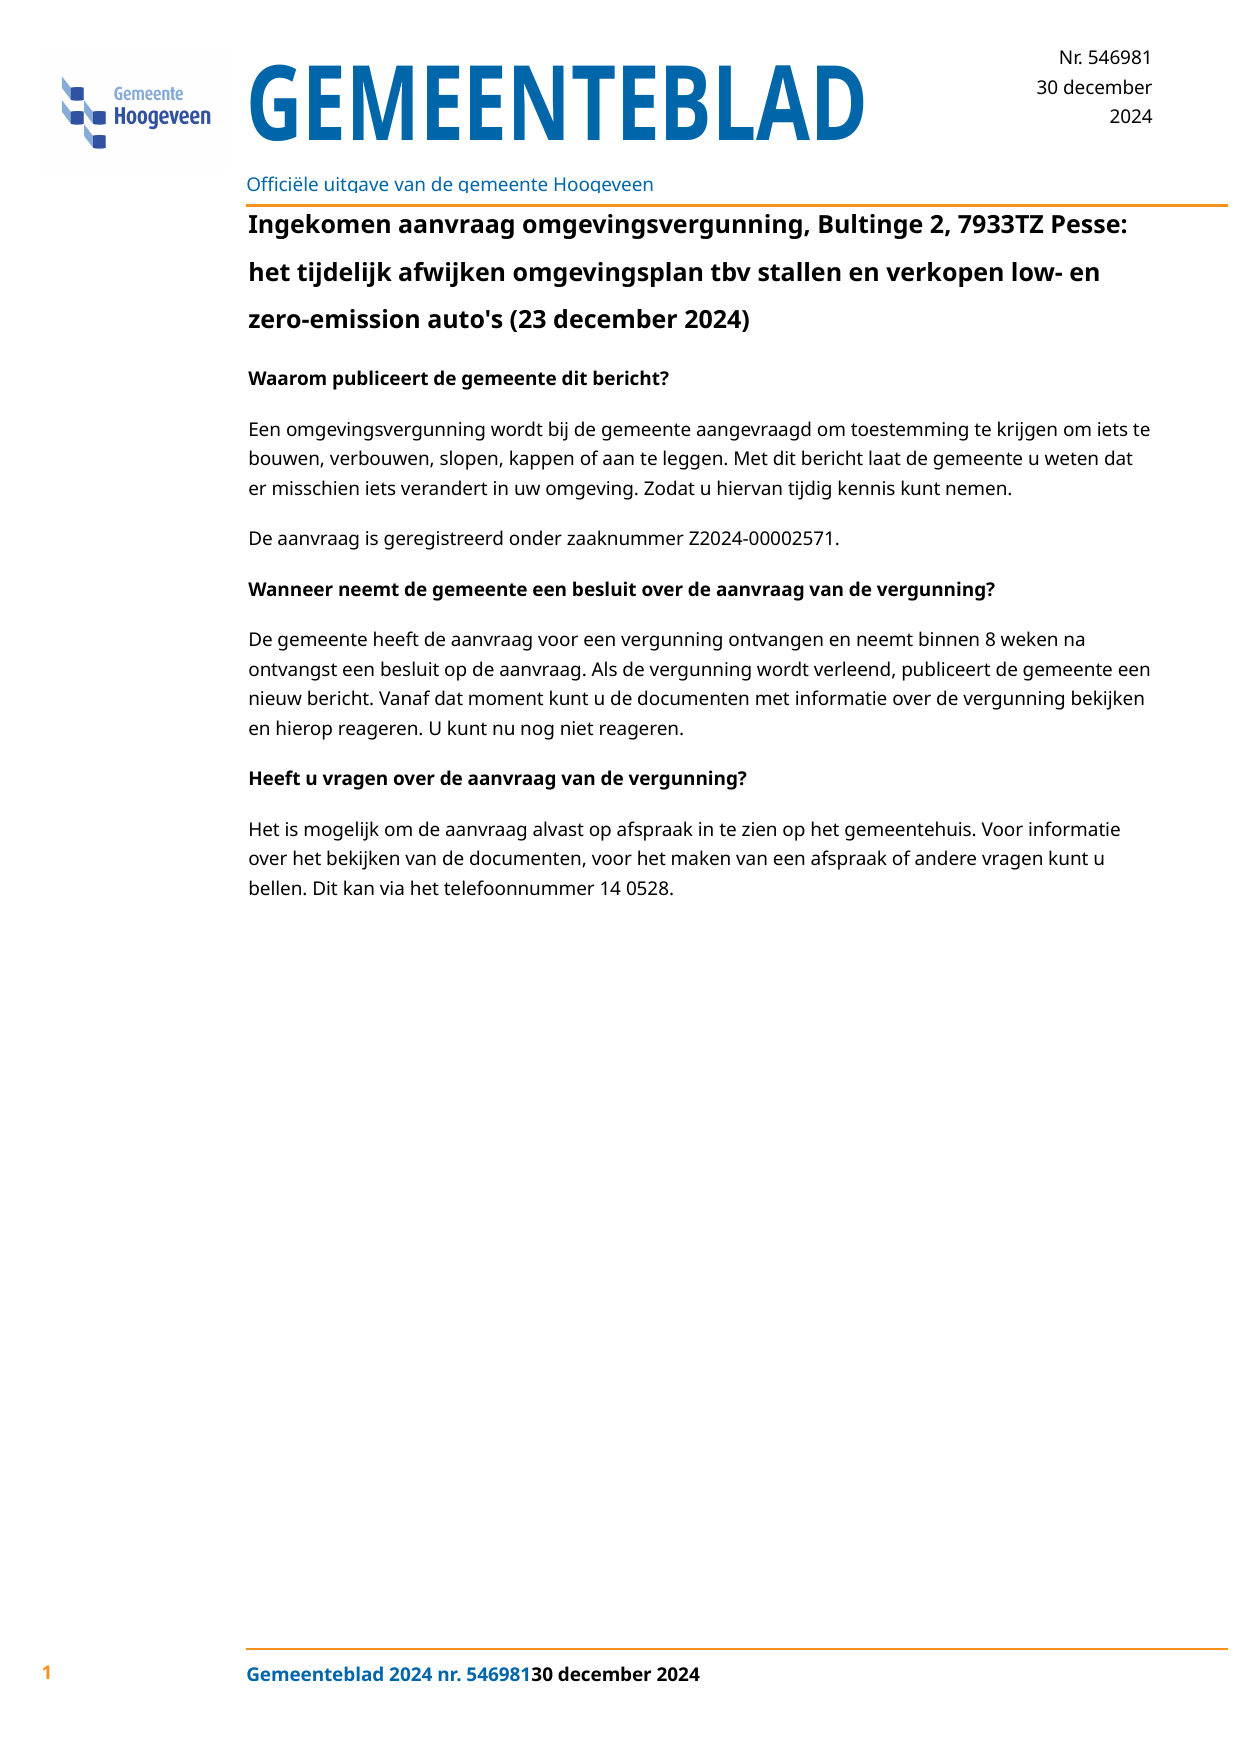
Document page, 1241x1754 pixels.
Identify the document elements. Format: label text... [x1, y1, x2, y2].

text De gemeente heeft de aanvraag voor een vergunning ontvangen en neemt binnen 8 weken na ontvangst een besluit op de aanvraag. Als de vergunning wordt verleend, publiceert de gemeente een nieuw bericht. Vanaf dat moment kunt u de documenten met informatie over de vergunning bekijken en hierop reageren. U kunt nu nog niet reageren. [248, 626, 1152, 741]
text Het is mogelijk om de aanvraag alvast op afspraak in te zien op het gemeentehuis. Voor informatie over het bekijken van de documenten, voor het maken van een afspraak of andere vragen kunt u bellen. Dit kan via het telefoonnummer 14 0528. [248, 816, 1152, 901]
picture [41, 47, 231, 172]
text Waarom publiceert de gemeente dit bericht? [248, 366, 1152, 391]
text Wanneer neemt de gemeente een besluit over de aanvraag van de vergunning? [248, 576, 1152, 602]
text Heeft u vragen over de aanvraag van de vergunning? [248, 766, 1152, 791]
text Een omgevingsvergunning wordt bij de gemeente aangevraagd om toestemming te krijgen om iets te bouwen, verbouwen, slopen, kappen of aan te leggen. Met dit bericht laat de gemeente u weten dat er misschien iets verandert in uw omgeving. Zodat u hiervan tijdig kennis kunt nemen. [248, 416, 1152, 501]
text De aanvraag is geregistreerd onder zaaknummer Z2024-00002571. [248, 526, 1152, 551]
text Ingekomen aanvraag omgevingsvergunning, Bultinge 2, 7933TZ Pesse: het tijdelijk afwijken omgevingsplan tbv stallen en verkopen low- en zero-emission auto's (23 december 2024) [248, 207, 1152, 336]
